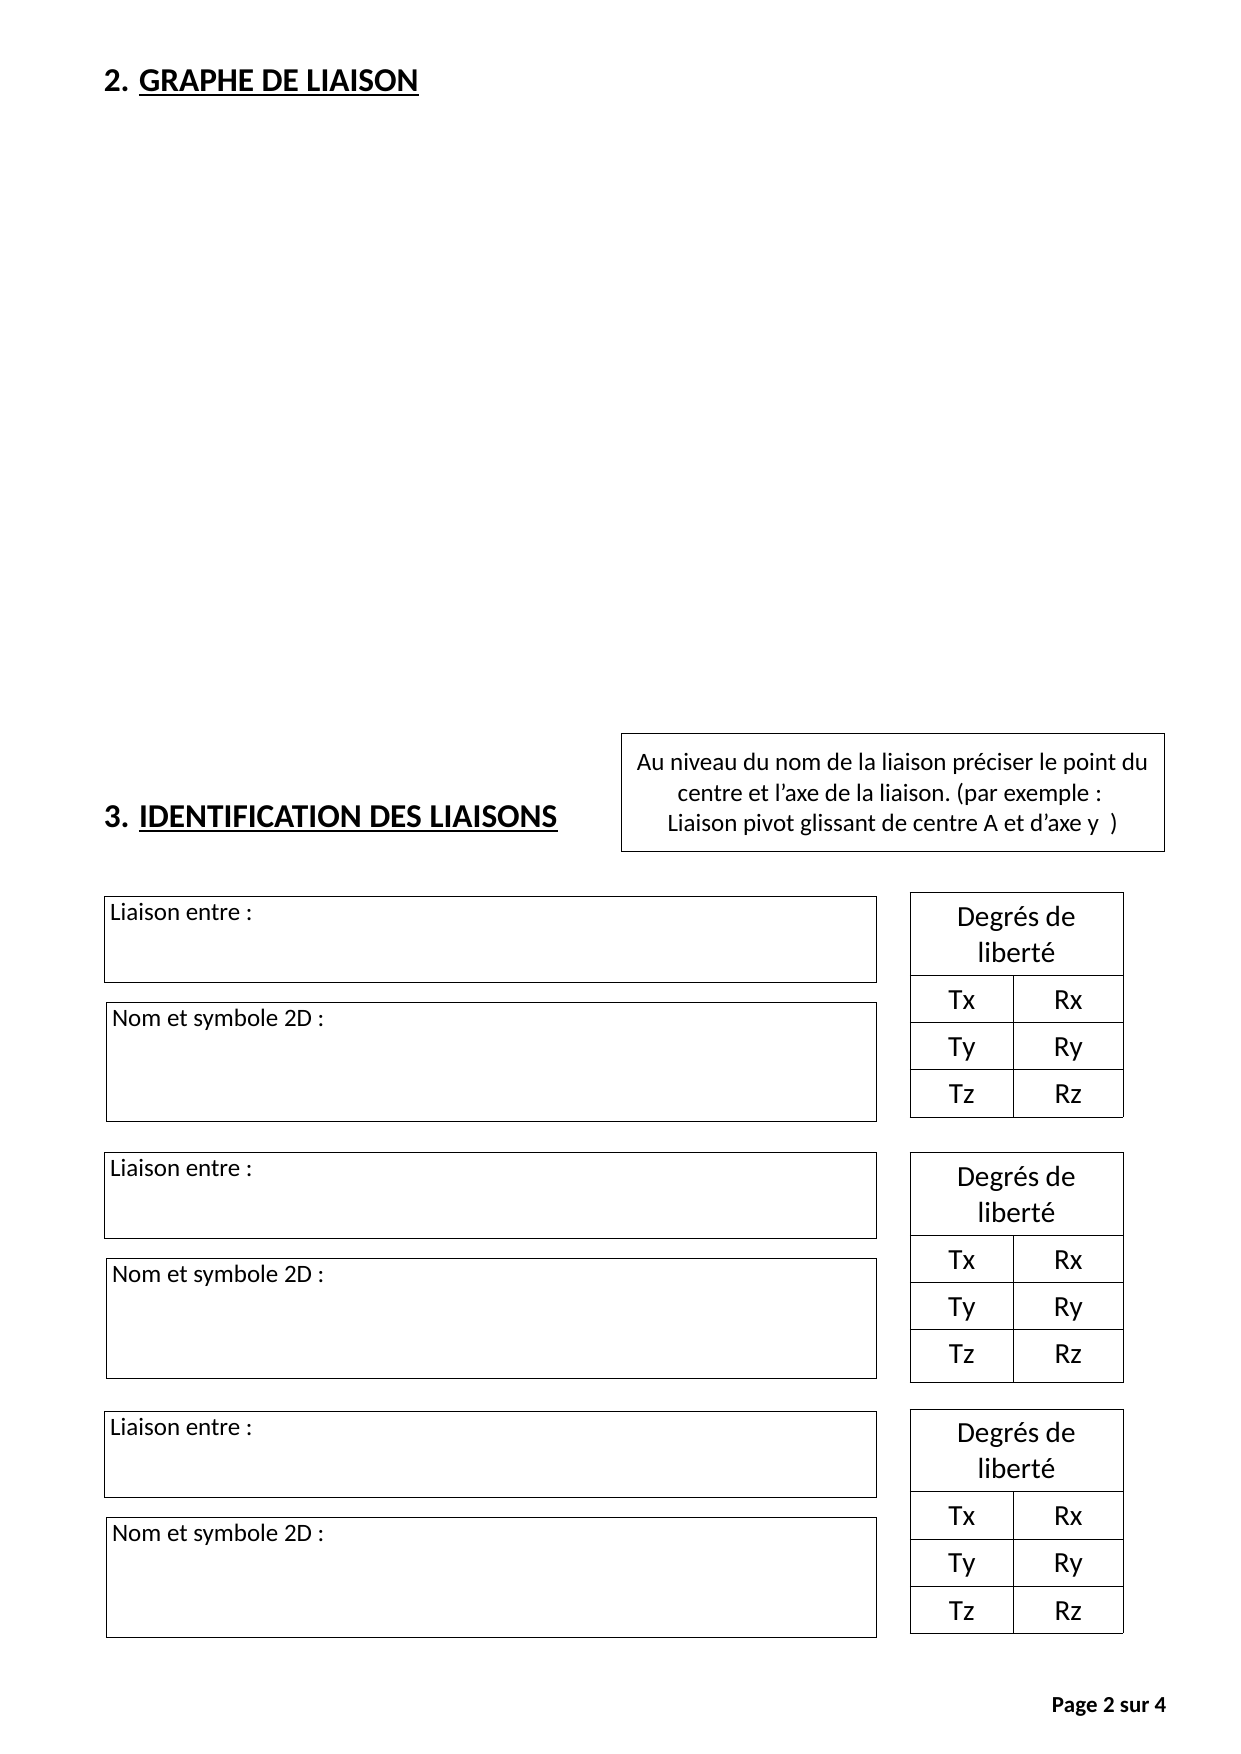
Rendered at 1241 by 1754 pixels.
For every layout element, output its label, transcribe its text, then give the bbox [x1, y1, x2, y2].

table_cell Tx [911, 1492, 1013, 1539]
table_cell Rx [1014, 1492, 1123, 1539]
table_cell Ry [1014, 1023, 1123, 1069]
table_cell Tz [911, 1587, 1013, 1633]
subtitle grAPHE DE LIAISON [103, 59, 1166, 100]
table_cell Rz [1014, 1070, 1123, 1117]
table_cell Ry [1014, 1540, 1123, 1586]
table_cell Ty [911, 1540, 1013, 1586]
table_cell Tz [911, 1330, 1013, 1382]
table_cell Ty [911, 1023, 1013, 1069]
table_cell Tz [911, 1070, 1013, 1117]
table_header Degrés de liberté [911, 893, 1123, 975]
subtitle Identification des LIAISONS [622, 795, 1164, 836]
table_header Degrés de liberté [911, 1410, 1123, 1491]
table_cell Rz [1014, 1330, 1123, 1382]
table_cell Rx [1014, 1236, 1123, 1282]
table_header Degrés de liberté [911, 1153, 1123, 1235]
table_cell Tx [911, 976, 1013, 1022]
subtitle Identification des LIAISONS [103, 795, 621, 836]
table_cell Ry [1014, 1283, 1123, 1329]
table_cell Rz [1014, 1587, 1123, 1633]
table_cell Tx [911, 1236, 1013, 1282]
table_cell Rx [1014, 976, 1123, 1022]
table_cell Ty [911, 1283, 1013, 1329]
